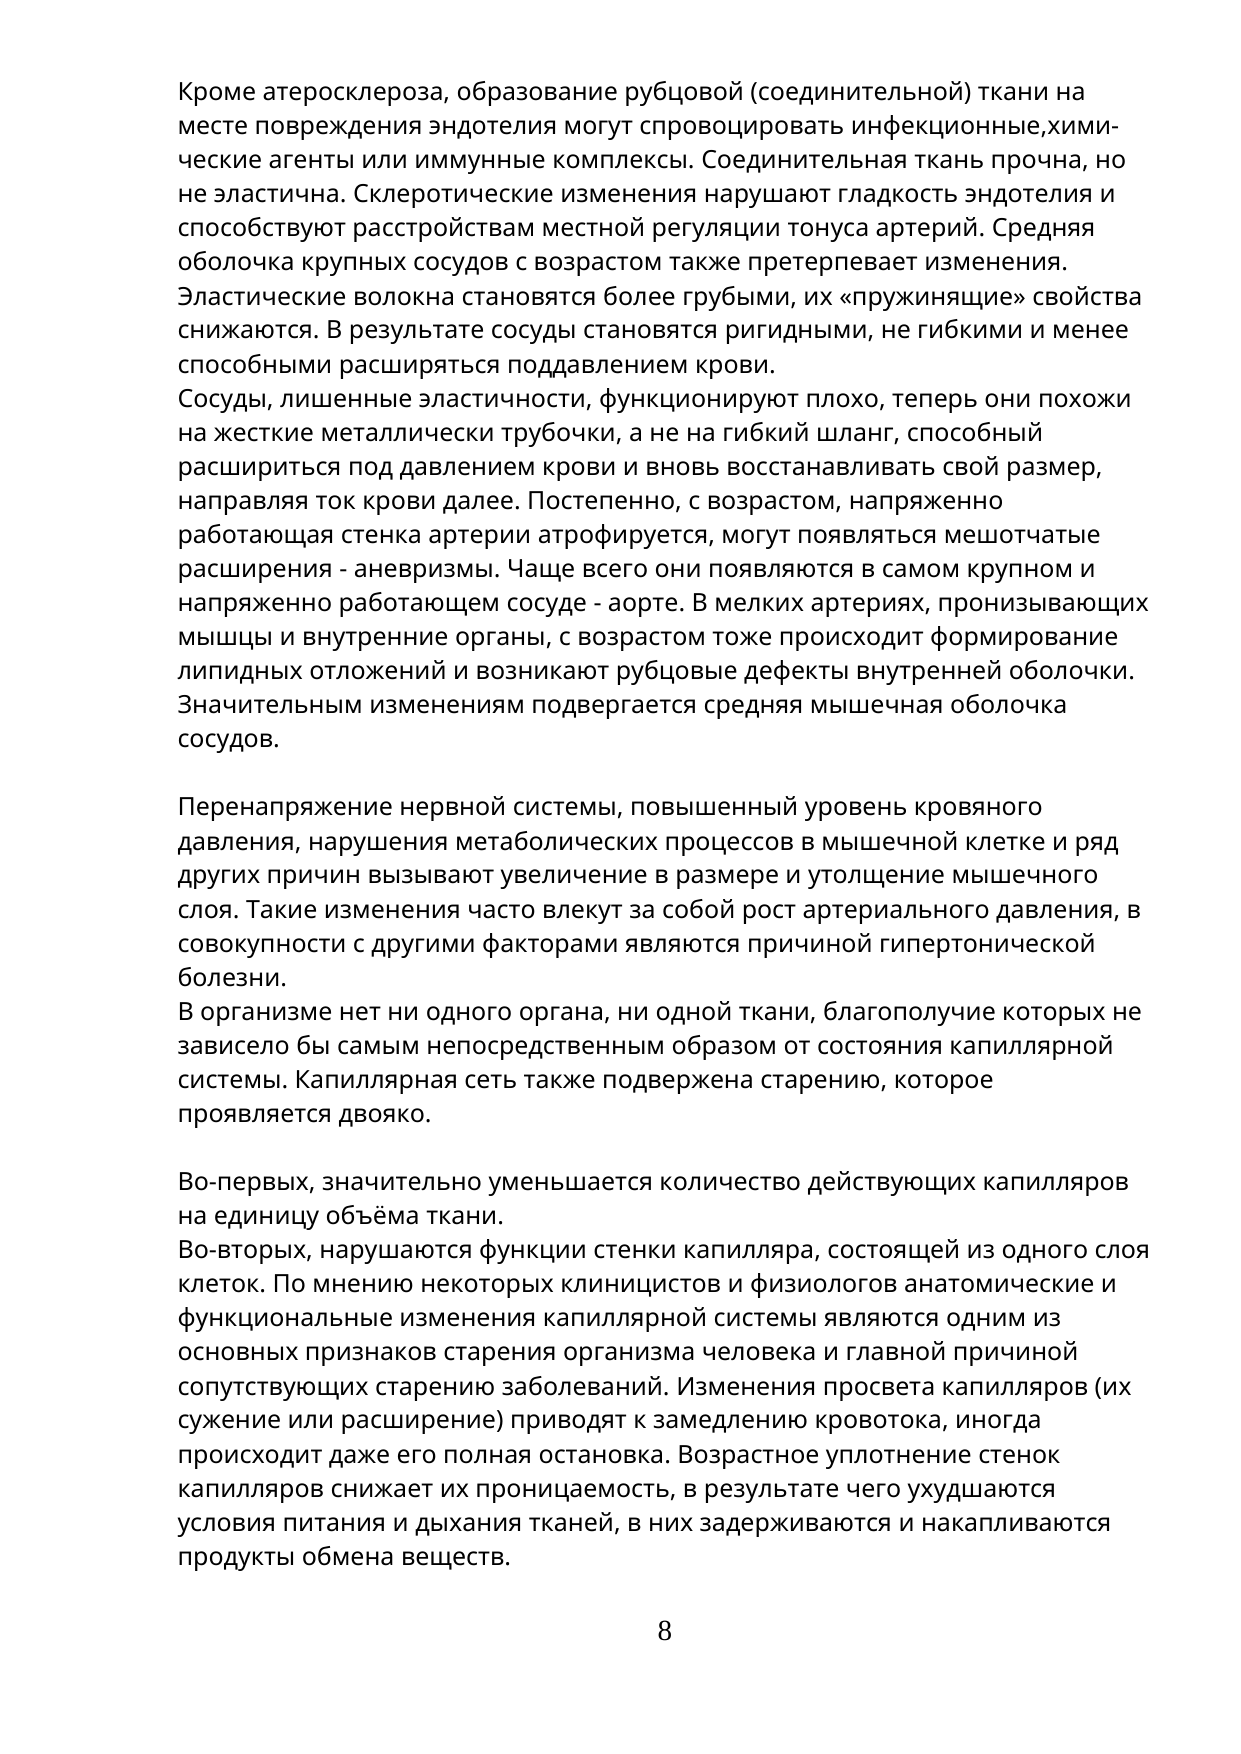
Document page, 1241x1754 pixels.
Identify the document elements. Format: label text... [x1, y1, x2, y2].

text Кроме атеросклероза, образование рубцовой (соединительной) ткани на месте повреждения эндотелия могут спровоцировать инфекционные,хими-ческие агенты или иммунные комплексы. Соединительная ткань прочна, но не эластична. Склеротические изменения нарушают гладкость эндотелия и способствуют расстройствам местной регуляции тонуса артерий. Средняя оболочка крупных сосудов с возрастом также претерпевает изменения. Эластические волокна становятся более грубыми, их «пружинящие» свойства снижаются. В результате сосуды становятся ригидными, не гибкими и менее способными расширяться поддавлением крови. [177, 74, 1152, 380]
text Сосуды, лишенные эластичности, функционируют плохо, теперь они похожи на жесткие металлически трубочки, а не на гибкий шланг, способный расшириться под давлением крови и вновь восстанавливать свой размер, направляя ток крови далее. Постепенно, с возрастом, напряженно работающая стенка артерии атрофируется, могут появляться мешотчатые расширения - аневризмы. Чаще всего они появляются в самом крупном и напряженно работающем сосуде - аорте. В мелких артериях, пронизывающих мышцы и внутренние органы, с возрастом тоже происходит формирование липидных отложений и возникают рубцовые дефекты внутренней оболочки. Значительным изменениям подвергается средняя мышечная оболочка сосудов. [177, 380, 1152, 755]
text Во-вторых, нарушаются функции стенки капилляра, состоящей из одного слоя клеток. По мнению некоторых клиницистов и физиологов анатомические и функциональные изменения капиллярной системы являются одним из основных признаков старения организма человека и главной причиной сопутствующих старению заболеваний. Изменения просвета капилляров (их сужение или расширение) приводят к замедлению кровотока, иногда происходит даже его полная остановка. Возрастное уплотнение стенок капилляров снижает их проницаемость, в результате чего ухудшаются условия питания и дыхания тканей, в них задерживаются и накапливаются продукты обмена веществ. [177, 1232, 1152, 1572]
text В организме нет ни одного органа, ни одной ткани, благополучие которых не зависело бы самым непосредственным образом от состояния капиллярной системы. Капиллярная сеть также подвержена старению, которое проявляется двояко. [177, 993, 1152, 1130]
text Перенапряжение нервной системы, повышенный уровень кровяного давления, нарушения метаболических процессов в мышечной клетке и ряд других причин вызывают увеличение в размере и утолщение мышечного слоя. Такие изменения часто влекут за собой рост артериального давления, в совокупности с другими факторами являются причиной гипертонической болезни. [177, 789, 1152, 993]
text Во-первых, значительно уменьшается количество действующих капилляров на единицу объёма ткани. [177, 1164, 1152, 1232]
